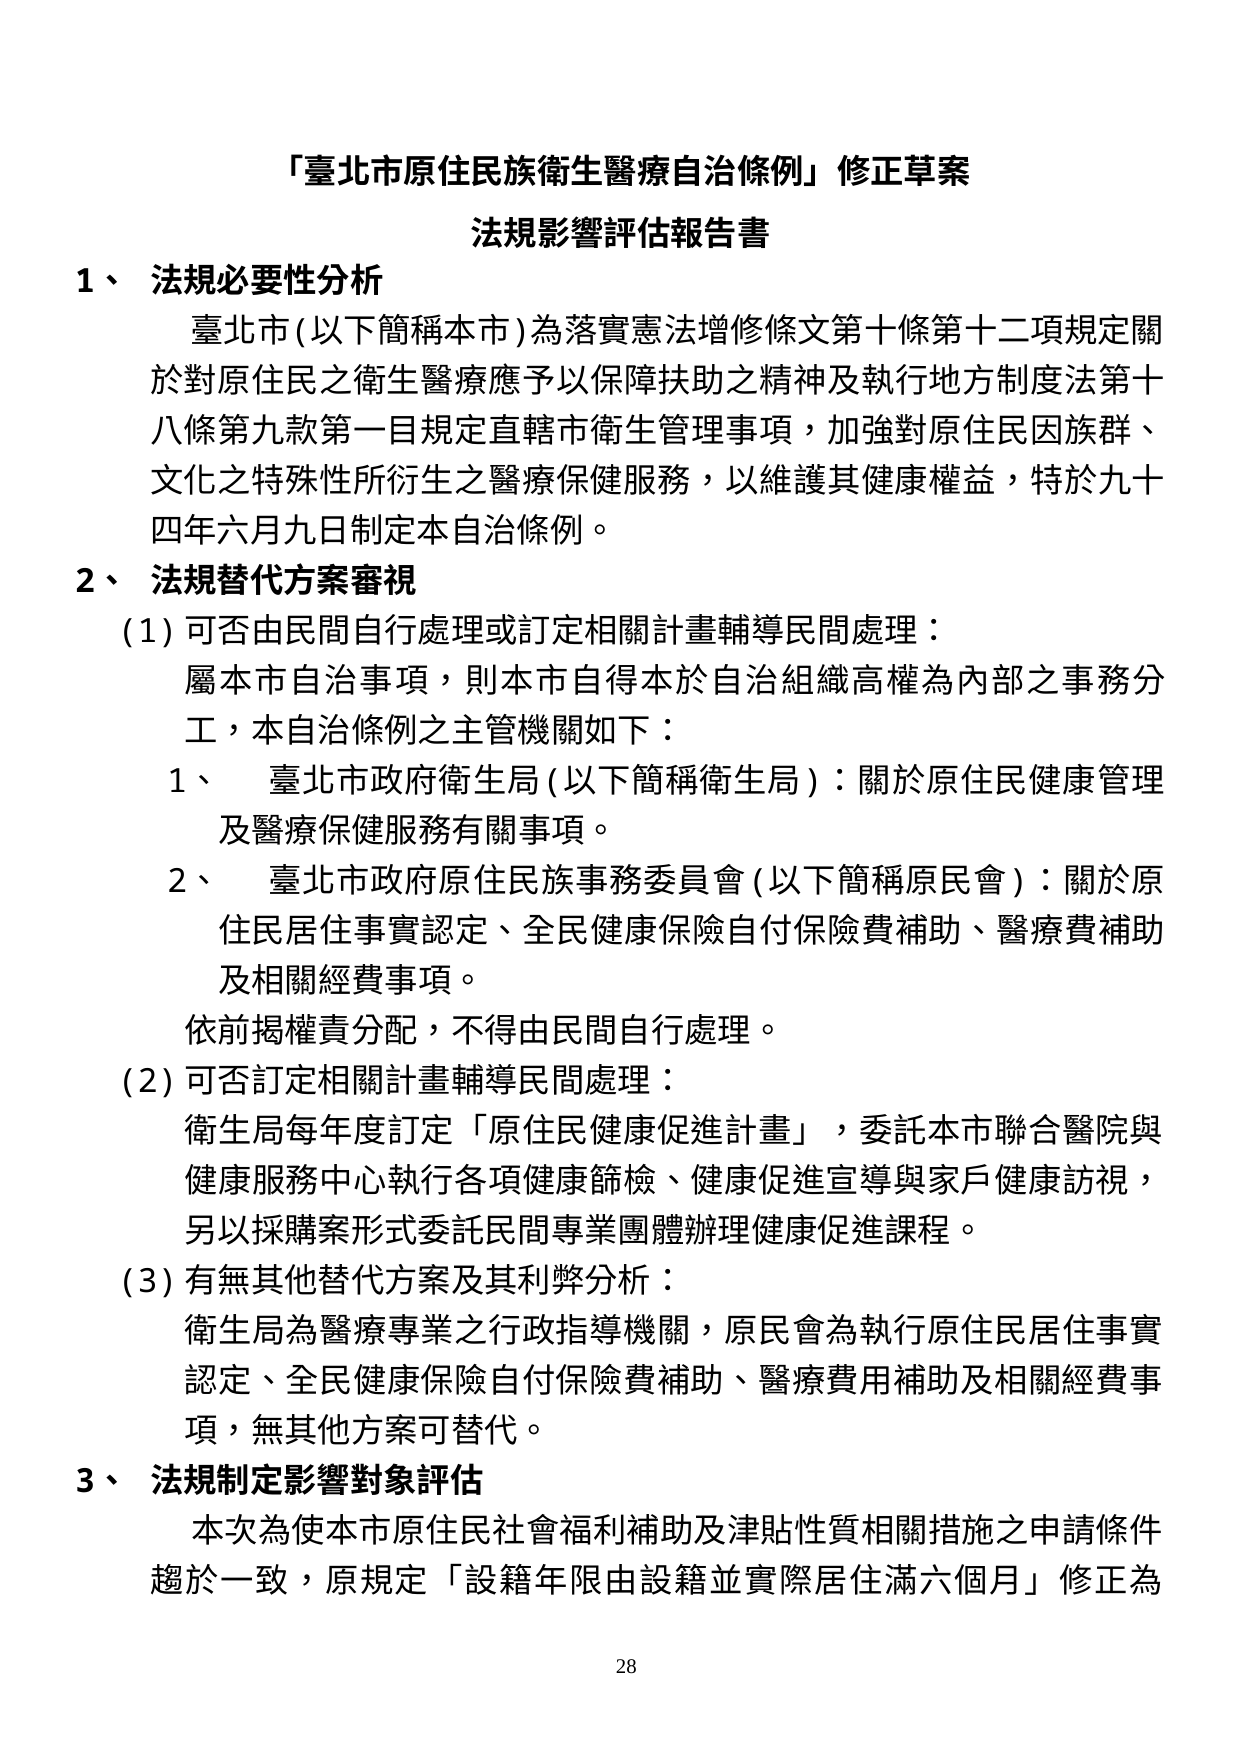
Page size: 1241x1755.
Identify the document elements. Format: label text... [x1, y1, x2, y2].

text 臺北市(以下簡稱本市)為落實憲法增修條文第十條第十二項規定關於對原住民之衛生醫療應予以保障扶助之精神及執行地方制度法第十八條第九款第一目規定直轄市衛生管理事項，加強對原住民因族群、文化之特殊性所衍生之醫療保健服務，以維護其健康權益，特於九十四年六月九日制定本自治條例。 [150, 302, 1165, 552]
text 法規影響評估報告書 [75, 189, 1165, 252]
list 有無其他替代方案及其利弊分析： [117, 1252, 1165, 1302]
text 本次為使本市原住民社會福利補助及津貼性質相關措施之申請條件趨於一致，原規定「設籍年限由設籍並實際居住滿六個月」修正為 [150, 1502, 1165, 1602]
list 法規替代方案審視 [75, 552, 1165, 602]
list 可否訂定相關計畫輔導民間處理： [117, 1052, 1165, 1102]
list 法規必要性分析 [75, 252, 1165, 302]
text 衛生局為醫療專業之行政指導機關，原民會為執行原住民居住事實認定、全民健康保險自付保險費補助、醫療費用補助及相關經費事項，無其他方案可替代。 [184, 1302, 1165, 1452]
text 依前揭權責分配，不得由民間自行處理。 [167, 1002, 1165, 1052]
text 衛生局每年度訂定「原住民健康促進計畫」，委託本市聯合醫院與健康服務中心執行各項健康篩檢、健康促進宣導與家戶健康訪視，另以採購案形式委託民間專業團體辦理健康促進課程。 [184, 1102, 1165, 1252]
list 臺北市政府衛生局(以下簡稱衛生局)：關於原住民健康管理及醫療保健服務有關事項。 [167, 752, 1165, 852]
list 可否由民間自行處理或訂定相關計畫輔導民間處理： [117, 602, 1165, 652]
list 法規制定影響對象評估 [75, 1452, 1165, 1502]
text 屬本市自治事項，則本市自得本於自治組織高權為內部之事務分工，本自治條例之主管機關如下： [184, 652, 1165, 752]
text 「臺北市原住民族衛生醫療自治條例」修正草案 [75, 127, 1165, 189]
list 臺北市政府原住民族事務委員會(以下簡稱原民會)：關於原住民居住事實認定、全民健康保險自付保險費補助、醫療費補助及相關經費事項。 [167, 852, 1165, 1002]
